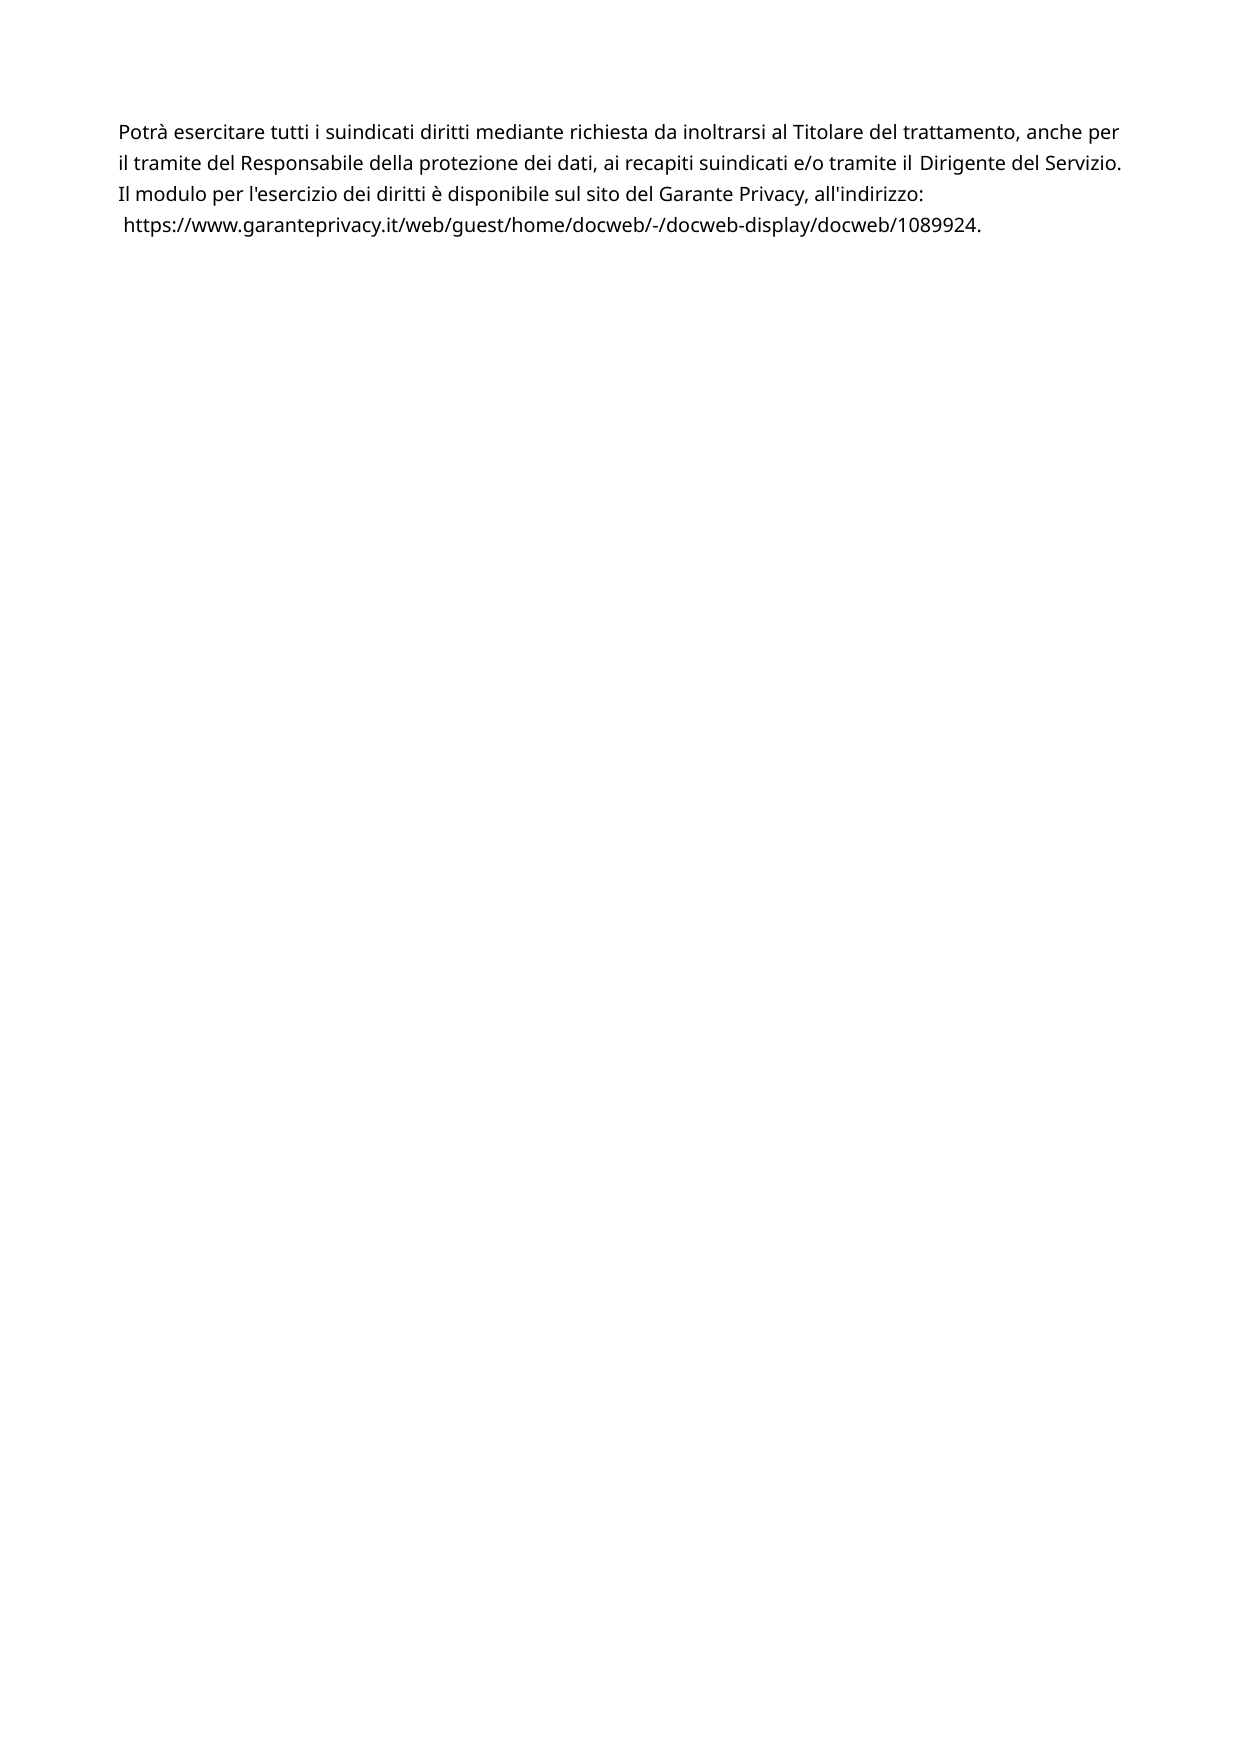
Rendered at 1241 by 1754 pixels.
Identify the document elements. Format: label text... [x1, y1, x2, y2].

text https://www.garanteprivacy.it/web/guest/home/docweb/-/docweb-display/docweb/1089924. [118, 211, 1122, 238]
text Potrà esercitare tutti i suindicati diritti mediante richiesta da inoltrarsi al Titolare del trattamento, anche per il tramite del Responsabile della protezione dei dati, ai recapiti suindicati e/o tramite il Dirigente del Servizio. Il modulo per l'esercizio dei diritti è disponibile sul sito del Garante Privacy, all'indirizzo: [118, 118, 1122, 207]
